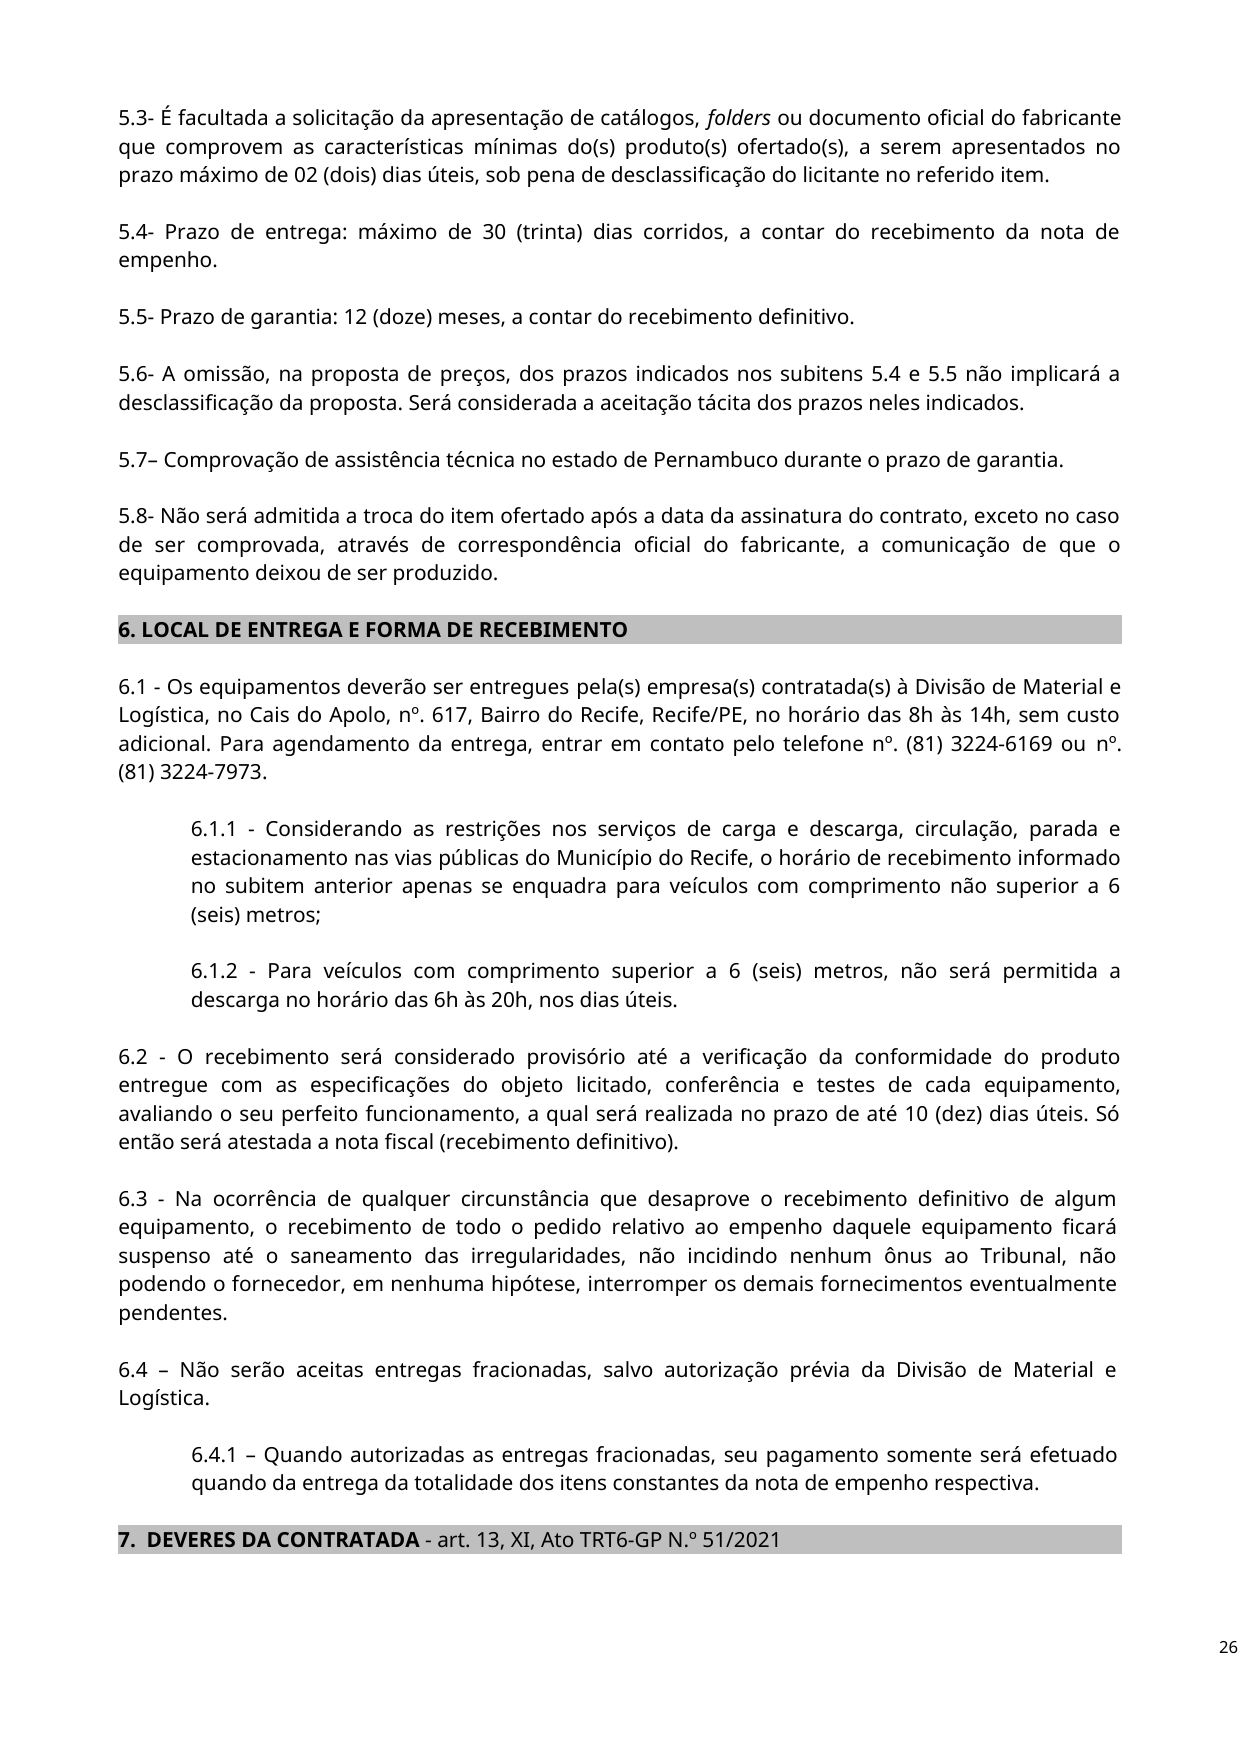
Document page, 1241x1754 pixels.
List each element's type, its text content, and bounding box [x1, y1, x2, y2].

text 6. LOCAL DE ENTREGA E FORMA DE RECEBIMENTO [118, 615, 1122, 644]
text 6.1.1 - Considerando as restrições nos serviços de carga e descarga, circulação, parada e estacionamento nas vias públicas do Município do Recife, o horário de recebimento informado no subitem anterior apenas se enquadra para veículos com comprimento não superior a 6 (seis) metros; [191, 814, 1122, 928]
text 6.4.1 – Quando autorizadas as entregas fracionadas, seu pagamento somente será efetuado quando da entrega da totalidade dos itens constantes da nota de empenho respectiva. [191, 1440, 1118, 1497]
text 5.8- Não será admitida a troca do item ofertado após a data da assinatura do contrato, exceto no caso de ser comprovada, através de correspondência oficial do fabricante, a comunicação de que o equipamento deixou de ser produzido. [118, 502, 1122, 587]
text 6.4 – Não serão aceitas entregas fracionadas, salvo autorização prévia da Divisão de Material e Logística. [118, 1355, 1118, 1412]
text 7. DEVERES DA CONTRATADA - art. 13, XI, Ato TRT6-GP N.º 51/2021 [118, 1525, 1122, 1554]
text 5.3- É facultada a solicitação da apresentação de catálogos, folders ou documento oficial do fabricante que comprovem as características mínimas do(s) produto(s) ofertado(s), a serem apresentados no prazo máximo de 02 (dois) dias úteis, sob pena de desclassificação do licitante no referido item. [118, 103, 1122, 189]
text 5.7– Comprovação de assistência técnica no estado de Pernambuco durante o prazo de garantia. [118, 445, 1122, 473]
text 6.3 - Na ocorrência de qualquer circunstância que desaprove o recebimento definitivo de algum equipamento, o recebimento de todo o pedido relativo ao empenho daquele equipamento ficará suspenso até o saneamento das irregularidades, não incidindo nenhum ônus ao Tribunal, não podendo o fornecedor, em nenhuma hipótese, interromper os demais fornecimentos eventualmente pendentes. [118, 1184, 1118, 1326]
text 6.1 - Os equipamentos deverão ser entregues pela(s) empresa(s) contratada(s) à Divisão de Material e Logística, no Cais do Apolo, nº. 617, Bairro do Recife, Recife/PE, no horário das 8h às 14h, sem custo adicional. Para agendamento da entrega, entrar em contato pelo telefone nº. (81) 3224-6169 ou nº. (81) 3224-7973. [118, 672, 1122, 786]
text 6.1.2 - Para veículos com comprimento superior a 6 (seis) metros, não será permitida a descarga no horário das 6h às 20h, nos dias úteis. [191, 957, 1122, 1013]
text 5.5- Prazo de garantia: 12 (doze) meses, a contar do recebimento definitivo. [118, 302, 1122, 331]
text 5.4- Prazo de entrega: máximo de 30 (trinta) dias corridos, a contar do recebimento da nota de empenho. [118, 217, 1122, 274]
text 5.6- A omissão, na proposta de preços, dos prazos indicados nos subitens 5.4 e 5.5 não implicará a desclassificação da proposta. Será considerada a aceitação tácita dos prazos neles indicados. [118, 359, 1122, 416]
text 6.2 - O recebimento será considerado provisório até a verificação da conformidade do produto entregue com as especificações do objeto licitado, conferência e testes de cada equipamento, avaliando o seu perfeito funcionamento, a qual será realizada no prazo de até 10 (dez) dias úteis. Só então será atestada a nota fiscal (recebimento definitivo). [118, 1042, 1122, 1156]
